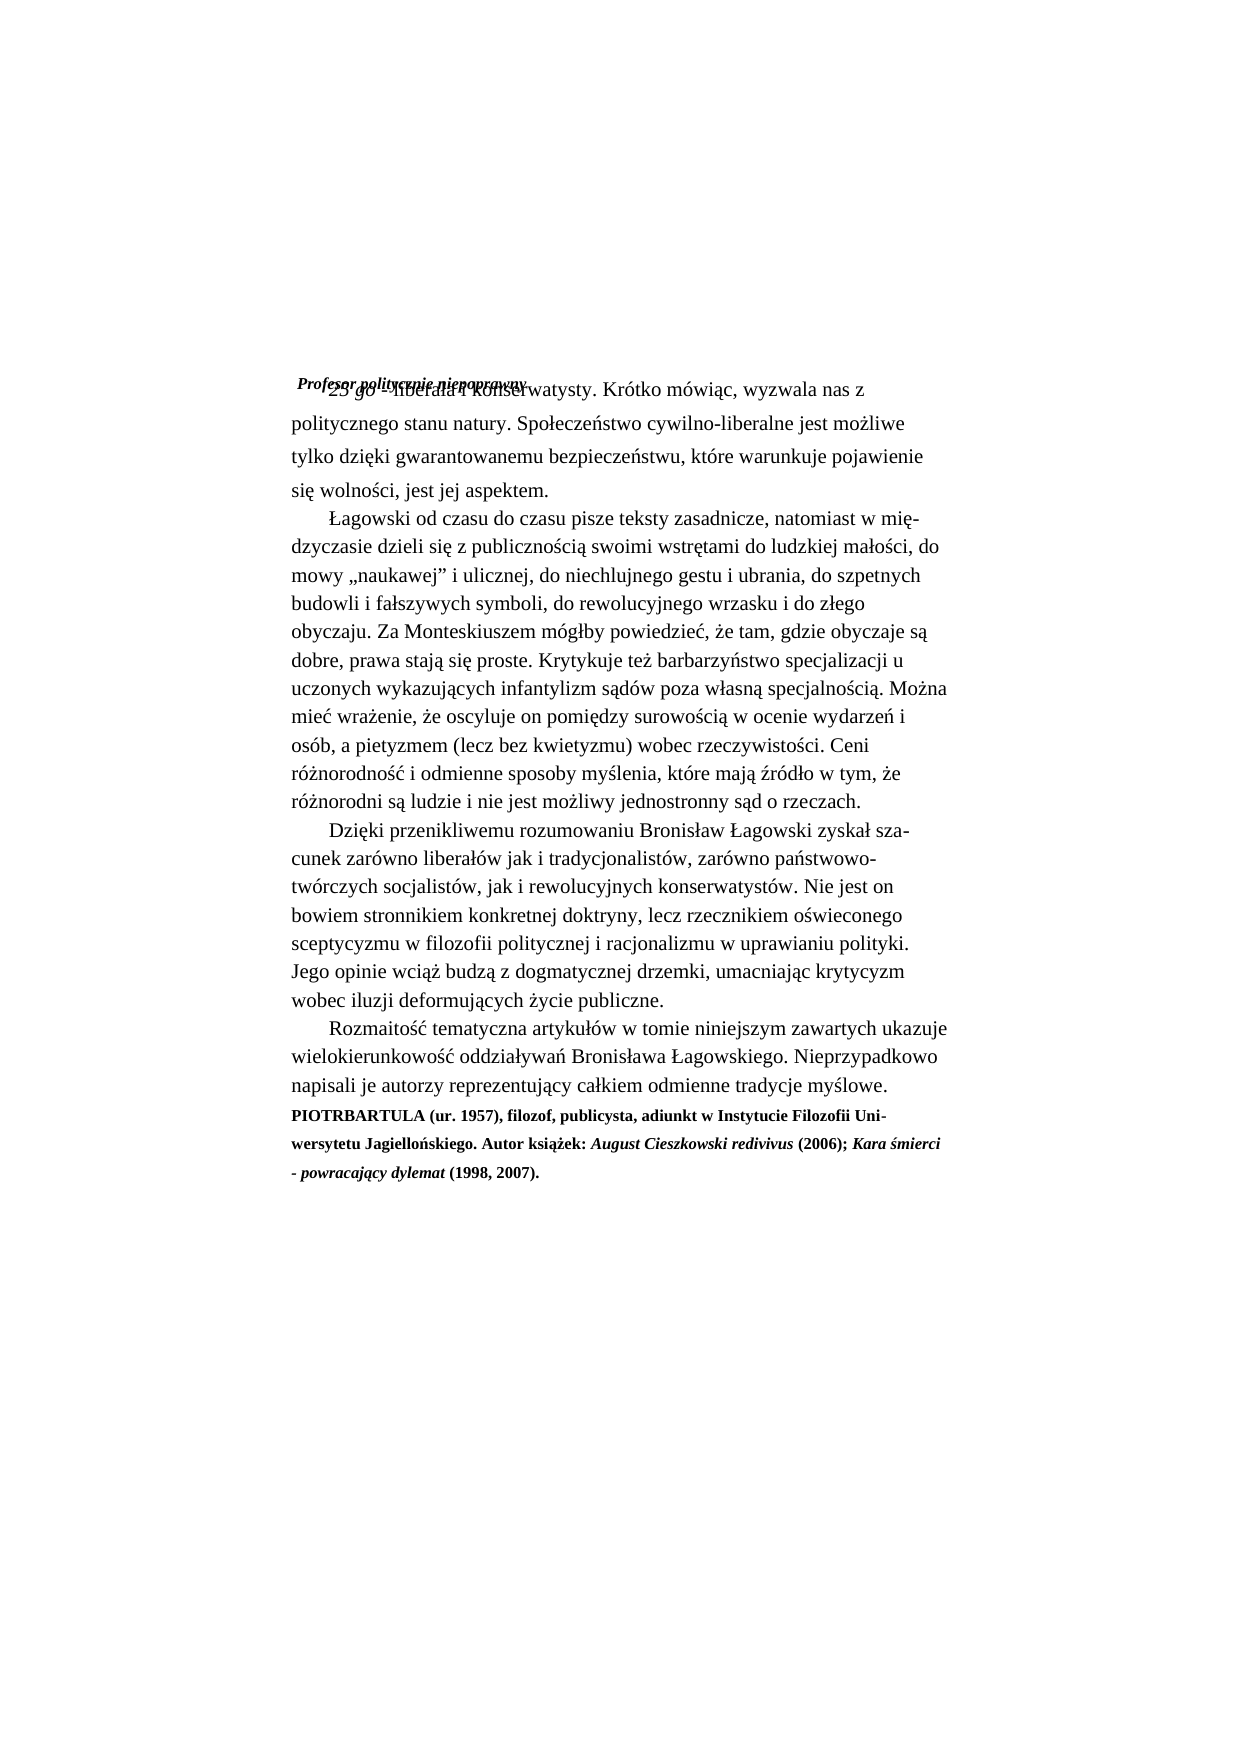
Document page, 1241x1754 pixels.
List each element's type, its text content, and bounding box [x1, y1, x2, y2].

text Rozmaitość tematyczna artykułów w tomie niniejszym zawartych uka­zuje wielokierunkowość oddziaływań Bronisława Łagowskiego. Nieprzy­padkowo napisali je autorzy reprezentujący całkiem odmienne tradycje myślowe. [291, 1012, 949, 1097]
text Łagowski od czasu do czasu pisze teksty zasadnicze, natomiast w mię­dzyczasie dzieli się z publicznością swoimi wstrętami do ludzkiej małości, do mowy „naukawej” i ulicznej, do niechlujnego gestu i ubrania, do szpet­nych budowli i fałszywych symboli, do rewolucyjnego wrzasku i do złego obyczaju. Za Monteskiuszem mógłby powiedzieć, że tam, gdzie obyczaje są dobre, prawa stają się proste. Krytykuje też barbarzyństwo specjalizacji u uczonych wykazujących infantylizm sądów poza własną specjalnością. Można mieć wrażenie, że oscyluje on pomiędzy surowością w ocenie wy­darzeń i osób, a pietyzmem (lecz bez kwietyzmu) wobec rzeczywistości. Ceni różnorodność i odmienne sposoby myślenia, które mają źródło w tym, że różnorodni są ludzie i nie jest możliwy jednostronny sąd o rze­czach. [291, 502, 949, 813]
text 25 go - liberała i konserwatysty. Krótko mówiąc, wyzwala nas z politycznego stanu natury. Społeczeństwo cywilno-liberalne jest możliwe tylko dzięki gwarantowanemu bezpieczeństwu, które warunkuje pojawienie się wol­ności, jest jej aspektem. [291, 367, 949, 502]
text Dzięki przenikliwemu rozumowaniu Bronisław Łagowski zyskał sza­cunek zarówno liberałów jak i tradycjonalistów, zarówno państwowo- twórczych socjalistów, jak i rewolucyjnych konserwatystów. Nie jest on bowiem stronnikiem konkretnej doktryny, lecz rzecznikiem oświeconego sceptycyzmu w filozofii politycznej i racjonalizmu w uprawianiu polityki. Jego opinie wciąż budzą z dogmatycznej drzemki, umacniając krytycyzm wobec iluzji deformujących życie publiczne. [291, 813, 949, 1012]
text PIOTRBARTULA (ur. 1957), filozof, publicysta, adiunkt w Instytucie Filozofii Uni­wersytetu Jagiellońskiego. Autor książek: August Cieszkowski redivivus (2006); Kara śmierci - powracający dylemat (1998, 2007). [291, 1097, 949, 1182]
